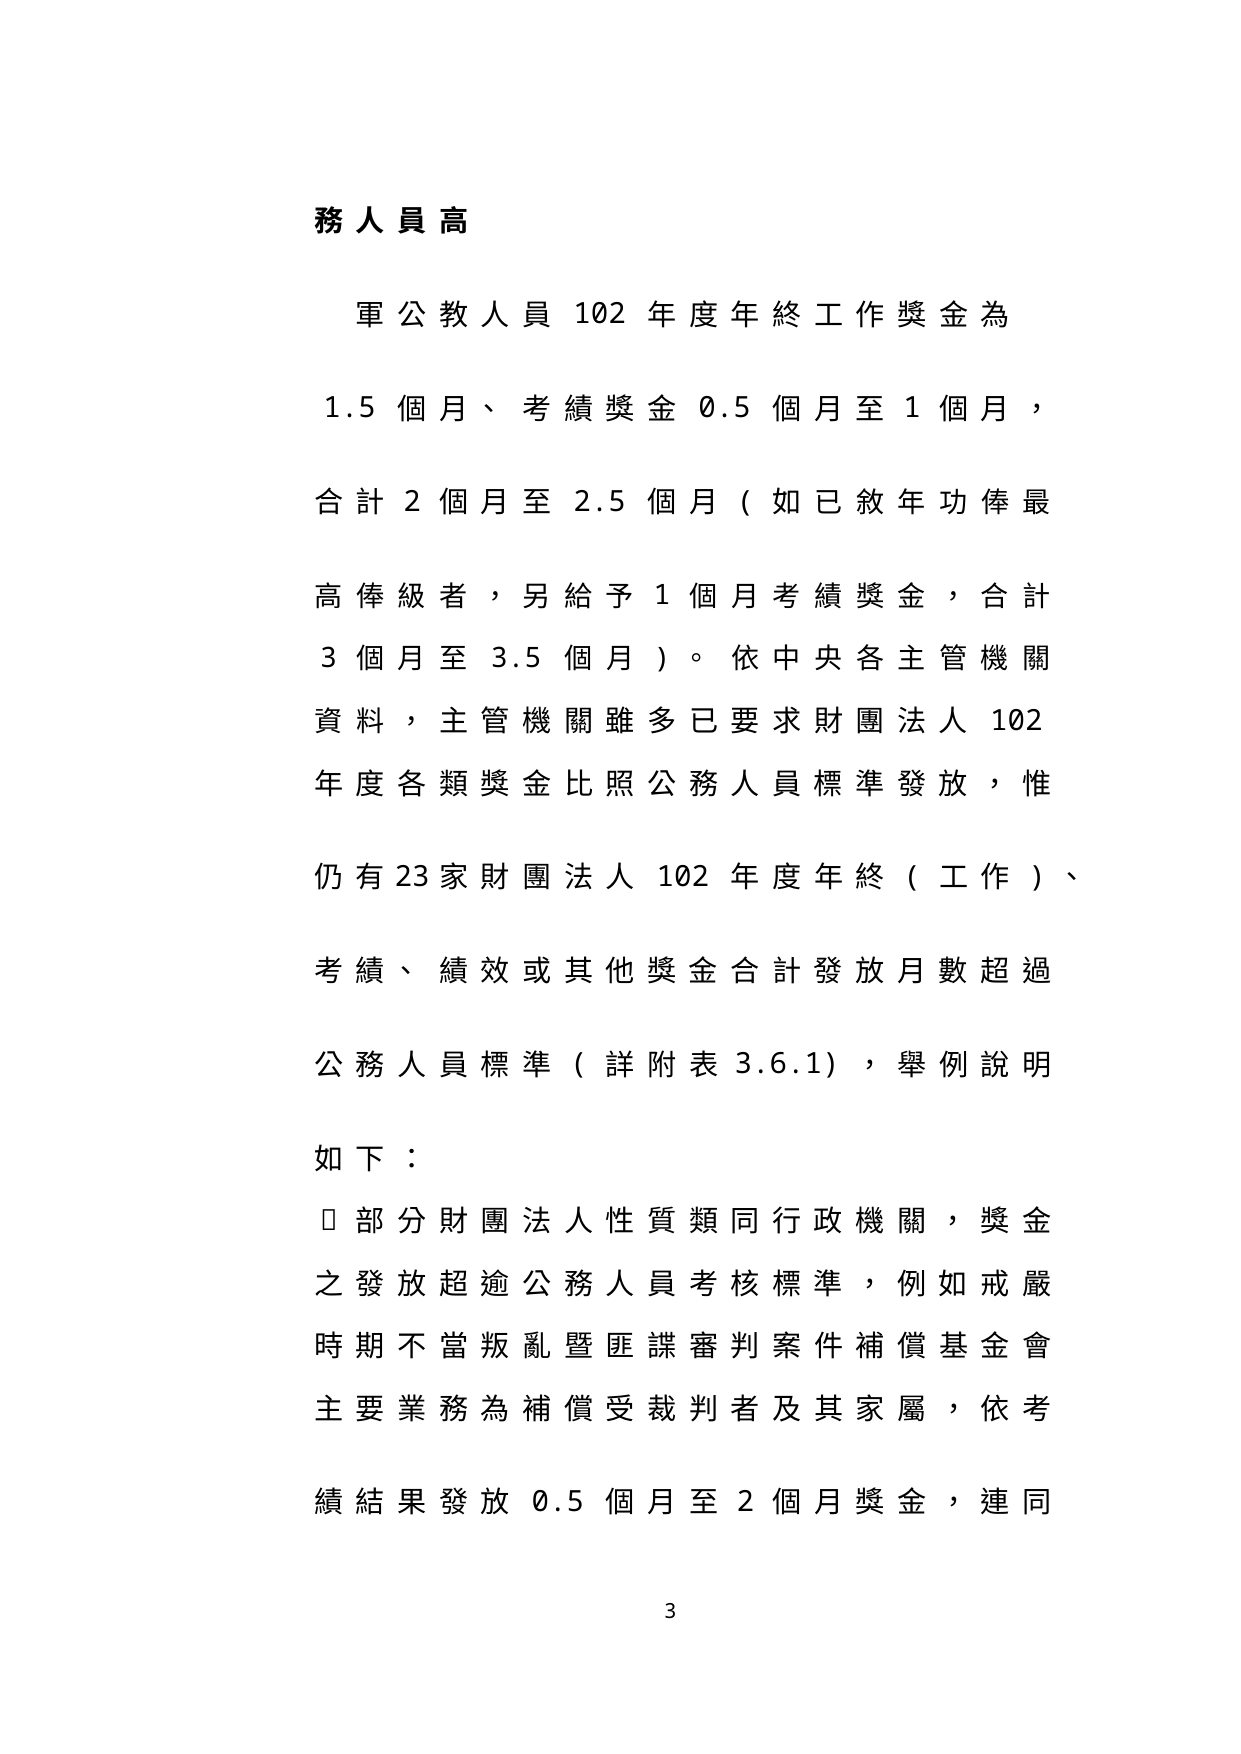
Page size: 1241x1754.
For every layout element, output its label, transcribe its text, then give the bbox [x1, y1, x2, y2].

text 部分財團法人性質類同行政機關，獎金之發放超逾公務人員考核標準，例如戒嚴時期不當叛亂暨匪諜審判案件補償基金會主要業務為補償受裁判者及其家屬，依考績結果發放0.5個月至2個月獎金，連同年終獎金，其中21人獎金合計超過3個月，占受考人數91.3％。 [271, 1177, 1058, 1552]
text 務人員高 [242, 177, 1058, 240]
text 軍公教人員102年度年終工作獎金為1.5個月、考績獎金0.5個月至1個月，合計2個月至2.5個月(如已敘年功俸最高俸級者，另給予1個月考績獎金，合計3個月至3.5個月)。依中央各主管機關資料，主管機關雖多已要求財團法人102年度各類獎金比照公務人員標準發放，惟仍有23家財團法人102年度年終(工作)、考績、績效或其他獎金合計發放月數超過公務人員標準(詳附表3.6.1)，舉例說明如下： [271, 240, 1058, 1177]
